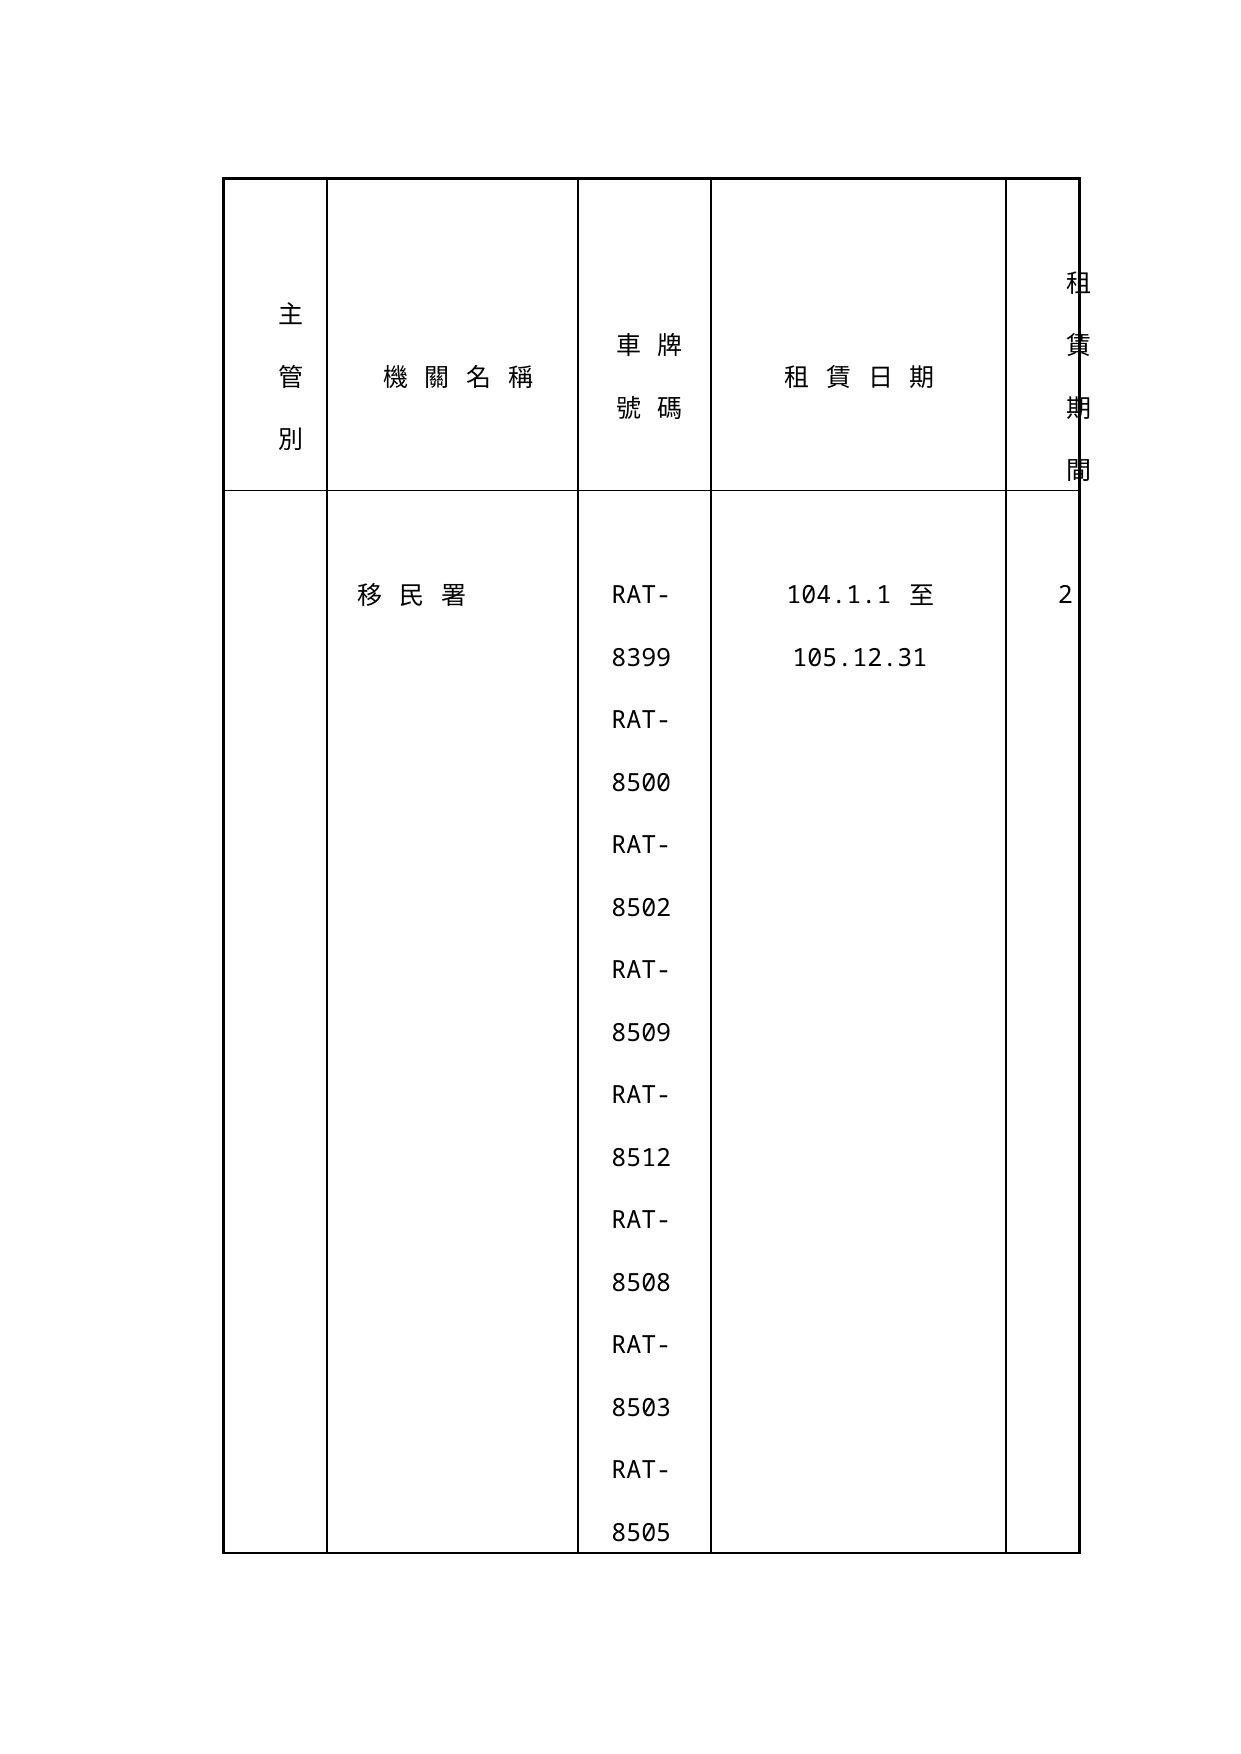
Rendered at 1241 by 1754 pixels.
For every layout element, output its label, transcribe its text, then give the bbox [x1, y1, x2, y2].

table_cell 104.1.1至105.12.31 [712, 491, 1005, 1552]
table_header 租賃期間 [1007, 180, 1078, 490]
table_cell RAT-8399 RAT-8500 RAT-8502 RAT-8509 RAT-8512 RAT-8508 RAT-8503 RAT-8505 [579, 491, 710, 1552]
table_header 主管別 [225, 180, 326, 490]
table_header 租賃日期 [712, 180, 1005, 490]
table_header 車牌號碼 [579, 180, 710, 490]
table_cell 移民署 [328, 491, 577, 1552]
table_cell [225, 491, 326, 1552]
table_cell 2 [1007, 491, 1078, 1552]
table_header 機關名稱 [328, 180, 577, 490]
